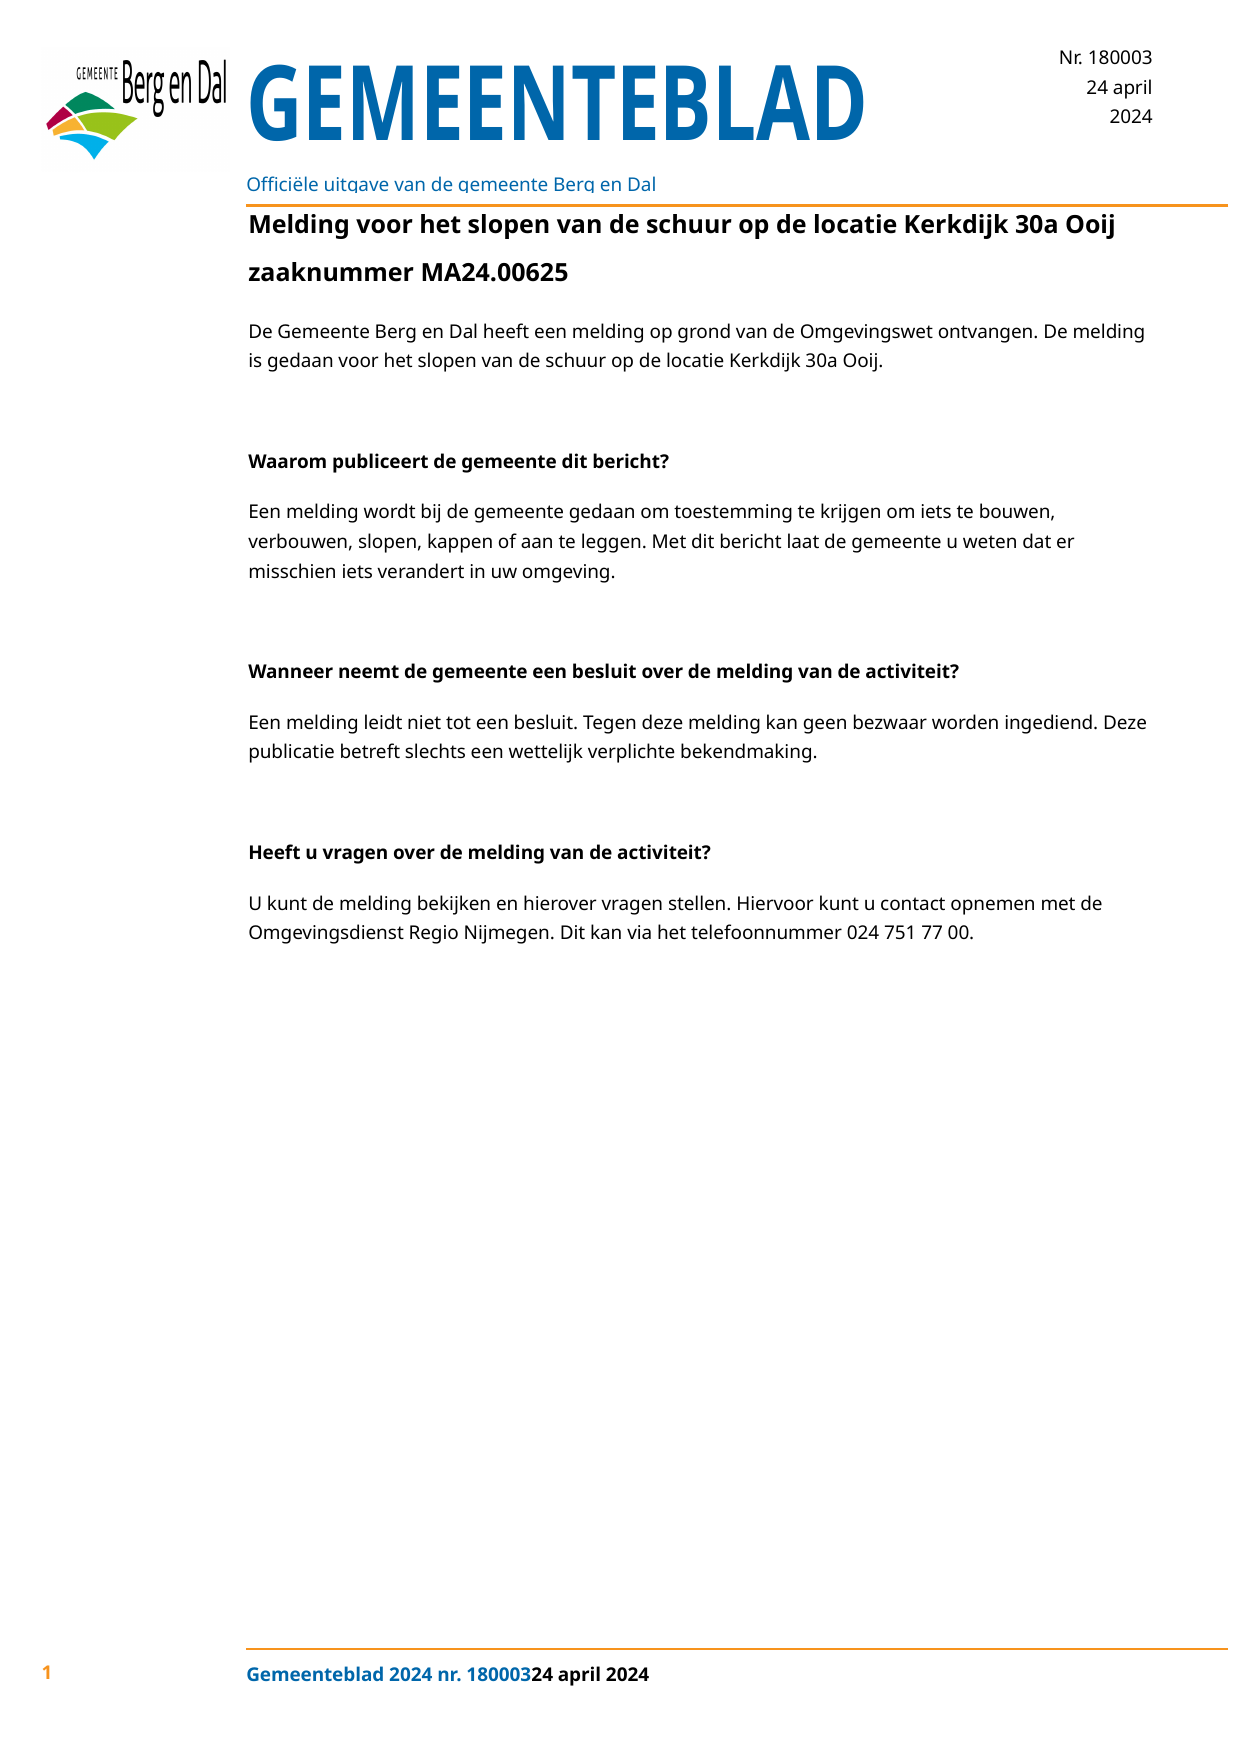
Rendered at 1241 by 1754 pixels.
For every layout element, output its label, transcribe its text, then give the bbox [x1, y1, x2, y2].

text Waarom publiceert de gemeente dit bericht? [248, 448, 1152, 474]
picture [41, 47, 231, 172]
text De Gemeente Berg en Dal heeft een melding op grond van de Omgevingswet ontvangen. De melding is gedaan voor het slopen van de schuur op de locatie Kerkdijk 30a Ooij. [248, 318, 1152, 373]
text Een melding leidt niet tot een besluit. Tegen deze melding kan geen bezwaar worden ingediend. Deze publicatie betreft slechts een wettelijk verplichte bekendmaking. [248, 709, 1152, 764]
text Wanneer neemt de gemeente een besluit over de melding van de activiteit? [248, 659, 1152, 684]
text Een melding wordt bij de gemeente gedaan om toestemming te krijgen om iets te bouwen, verbouwen, slopen, kappen of aan te leggen. Met dit bericht laat de gemeente u weten dat er misschien iets verandert in uw omgeving. [248, 499, 1152, 584]
text Melding voor het slopen van de schuur op de locatie Kerkdijk 30a Ooij zaaknummer MA24.00625 [248, 207, 1152, 288]
text Heeft u vragen over de melding van de activiteit? [248, 839, 1152, 865]
text U kunt de melding bekijken en hierover vragen stellen. Hiervoor kunt u contact opnemen met de Omgevingsdienst Regio Nijmegen. Dit kan via het telefoonnummer 024 751 77 00. [248, 890, 1152, 945]
